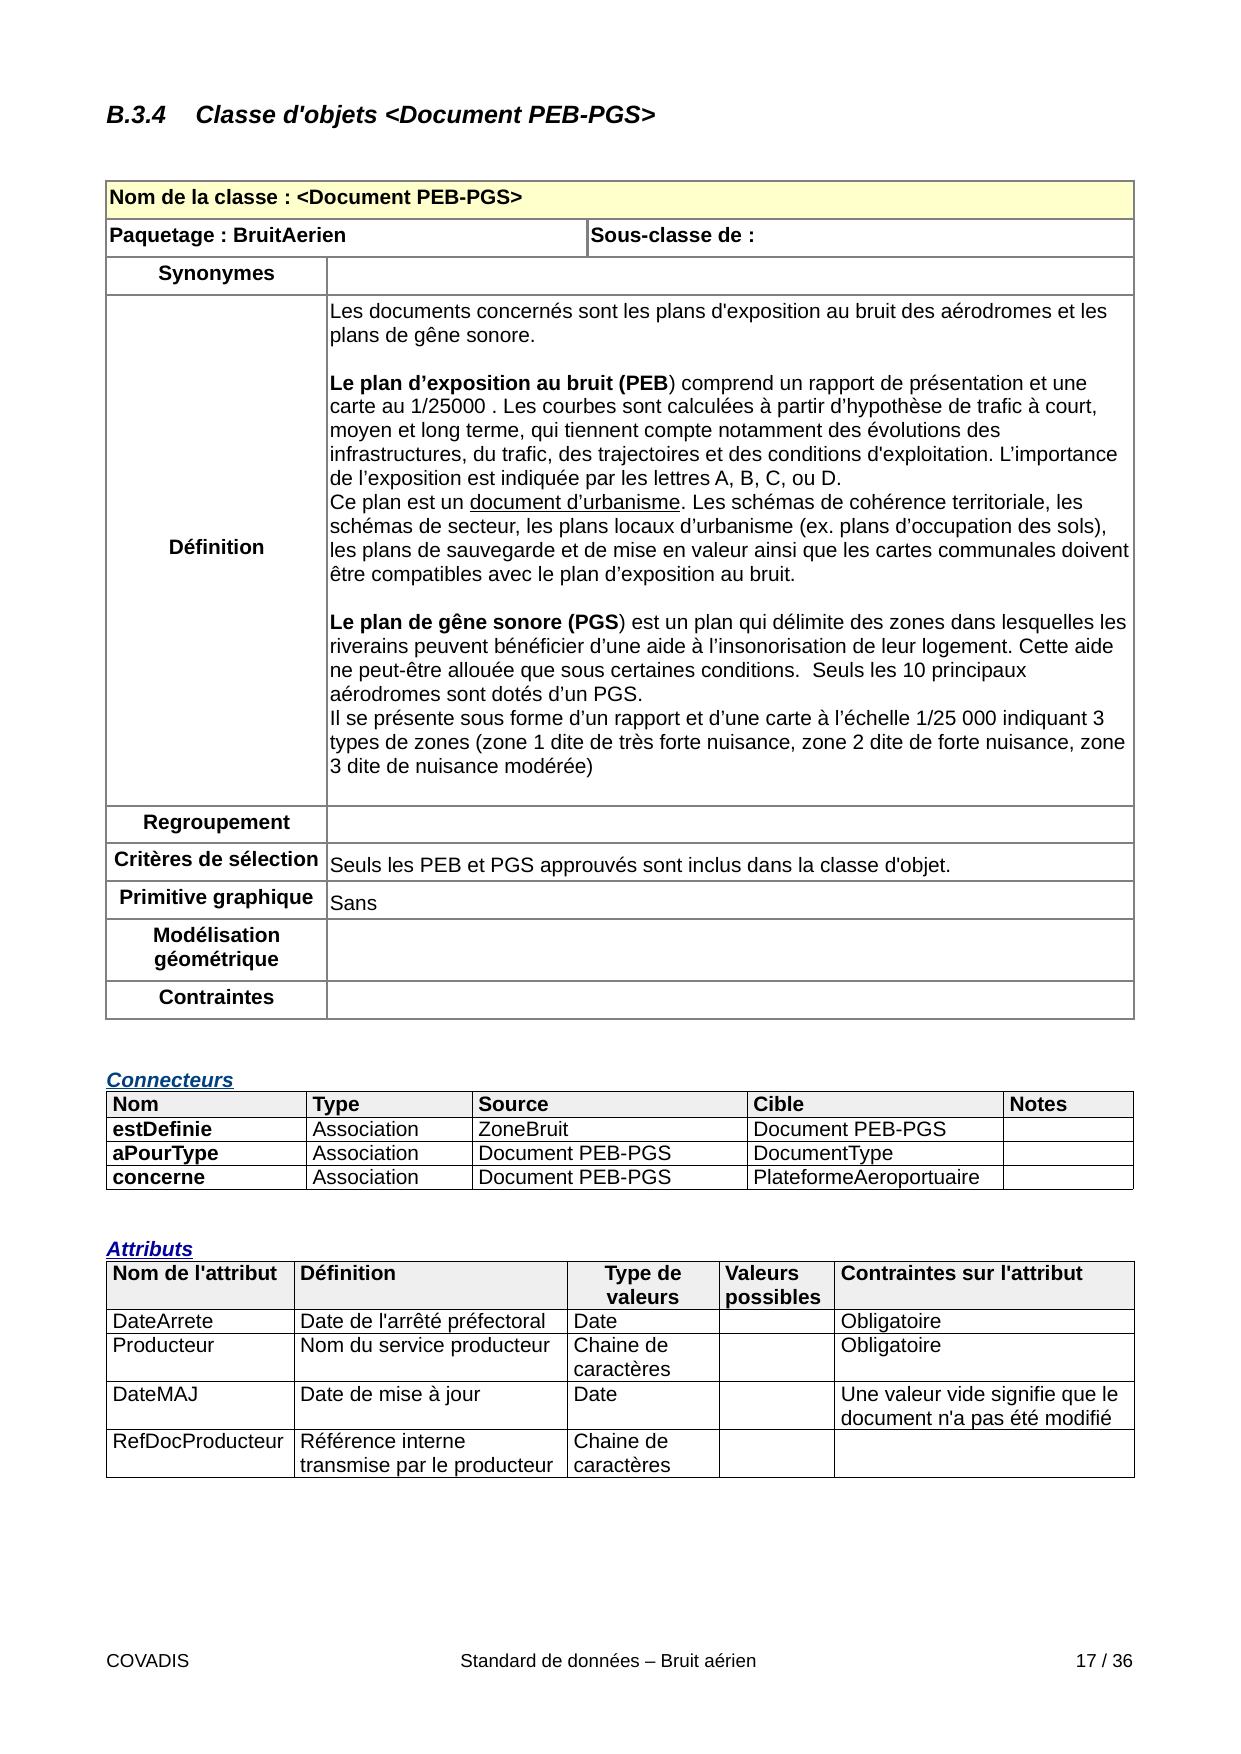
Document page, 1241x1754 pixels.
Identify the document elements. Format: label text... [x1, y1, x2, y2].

table_header Nom de l'attribut [107, 1262, 294, 1309]
table_cell Association [307, 1142, 472, 1165]
table_cell Regroupement [107, 807, 326, 842]
table_cell DocumentType [748, 1142, 1003, 1165]
table_cell [1004, 1166, 1133, 1189]
table_cell Une valeur vide signifie que le document n'a pas été modifié [835, 1382, 1134, 1429]
table_cell RefDocProducteur [107, 1430, 294, 1477]
table_cell PlateformeAeroportuaire [748, 1166, 1003, 1189]
table_cell Date [568, 1382, 719, 1429]
table_cell Association [307, 1166, 472, 1189]
table_header Nom de la classe : <Document PEB-PGS> [107, 182, 1133, 218]
table_cell [328, 258, 1133, 293]
table_cell ZoneBruit [473, 1118, 747, 1141]
table_header Définition [295, 1262, 567, 1309]
table_cell Date [568, 1310, 719, 1333]
table_cell [328, 982, 1133, 1017]
table_cell [720, 1310, 834, 1333]
table_cell Date de l'arrêté préfectoral [295, 1310, 567, 1333]
table_cell Contraintes [107, 982, 326, 1017]
table_cell Seuls les PEB et PGS approuvés sont inclus dans la classe d'objet. [328, 844, 1133, 880]
table_cell Document PEB-PGS [473, 1166, 747, 1189]
table_cell concerne [107, 1166, 306, 1189]
table_header Type [307, 1092, 472, 1117]
table_header Source [473, 1092, 747, 1117]
table_cell DateMAJ [107, 1382, 294, 1429]
table_cell Synonymes [107, 258, 326, 293]
table_cell Les documents concernés sont les plans d'exposition au bruit des aérodromes et les plans de gêne sonore. Le plan d’exposition au bruit (PEB) comprend un rapport de présentation et une carte au 1/25000 . Les courbes sont calculées à partir d’hypothèse de trafic à court, moyen et long terme, qui tiennent compte notamment des évolutions des infrastructures, du trafic, des trajectoires et des conditions d'exploitation. L’importance de l’exposition est indiquée par les lettres A, B, C, ou D. Ce plan est un document d’urbanisme. Les schémas de cohérence territoriale, les schémas de secteur, les plans locaux d’urbanisme (ex. plans d’occupation des sols), les plans de sauvegarde et de mise en valeur ainsi que les cartes communales doivent être compatibles avec le plan d’exposition au bruit. Le plan de gêne sonore (PGS) est un plan qui délimite des zones dans lesquelles les riverains peuvent bénéficier d’une aide à l’insonorisation de leur logement. Cette aide ne peut-être allouée que sous certaines conditions. Seuls les 10 principaux aérodromes sont dotés d’un PGS. Il se présente sous forme d’un rapport et d’une carte à l’échelle 1/25 000 indiquant 3 types de zones (zone 1 dite de très forte nuisance, zone 2 dite de forte nuisance, zone 3 dite de nuisance modérée) [328, 296, 1133, 804]
table_header Valeurs possibles [720, 1262, 834, 1309]
table_header Notes [1004, 1092, 1133, 1117]
table_cell estDefinie [107, 1118, 306, 1141]
table_cell Définition [107, 296, 326, 804]
table_cell Date de mise à jour [295, 1382, 567, 1429]
table_cell [1004, 1142, 1133, 1165]
table_cell [1004, 1118, 1133, 1141]
table_cell Nom du service producteur [295, 1334, 567, 1381]
table_cell Critères de sélection [107, 844, 326, 880]
table_cell [720, 1382, 834, 1429]
table_cell Document PEB-PGS [473, 1142, 747, 1165]
table_cell Modélisation géométrique [107, 920, 326, 980]
table_cell Chaine de caractères [568, 1430, 719, 1477]
table_cell Sous-classe de : [589, 220, 1133, 256]
table_cell [835, 1430, 1134, 1477]
table_cell aPourType [107, 1142, 306, 1165]
table_cell Document PEB-PGS [748, 1118, 1003, 1141]
table_cell [328, 920, 1133, 980]
table_header Type de valeurs [568, 1262, 719, 1309]
table_cell [720, 1430, 834, 1477]
table_cell Chaine de caractères [568, 1334, 719, 1381]
table_cell [328, 807, 1133, 842]
table_header Contraintes sur l'attribut [835, 1262, 1134, 1309]
table_cell Référence interne transmise par le producteur [295, 1430, 567, 1477]
subtitle Classe d'objets <Document PEB-PGS> [106, 100, 1134, 129]
table_cell Obligatoire [835, 1310, 1134, 1333]
table_cell Primitive graphique [107, 882, 326, 918]
table_cell Association [307, 1118, 472, 1141]
table_cell Obligatoire [835, 1334, 1134, 1381]
table_cell Sans [328, 882, 1133, 918]
table_cell Producteur [107, 1334, 294, 1381]
table_cell Paquetage : BruitAerien [107, 220, 586, 256]
table_header Nom [107, 1092, 306, 1117]
table_cell DateArrete [107, 1310, 294, 1333]
table_header Cible [748, 1092, 1003, 1117]
list Attributs [106, 1237, 1134, 1261]
table_cell [720, 1334, 834, 1381]
list Connecteurs [106, 1067, 1134, 1091]
